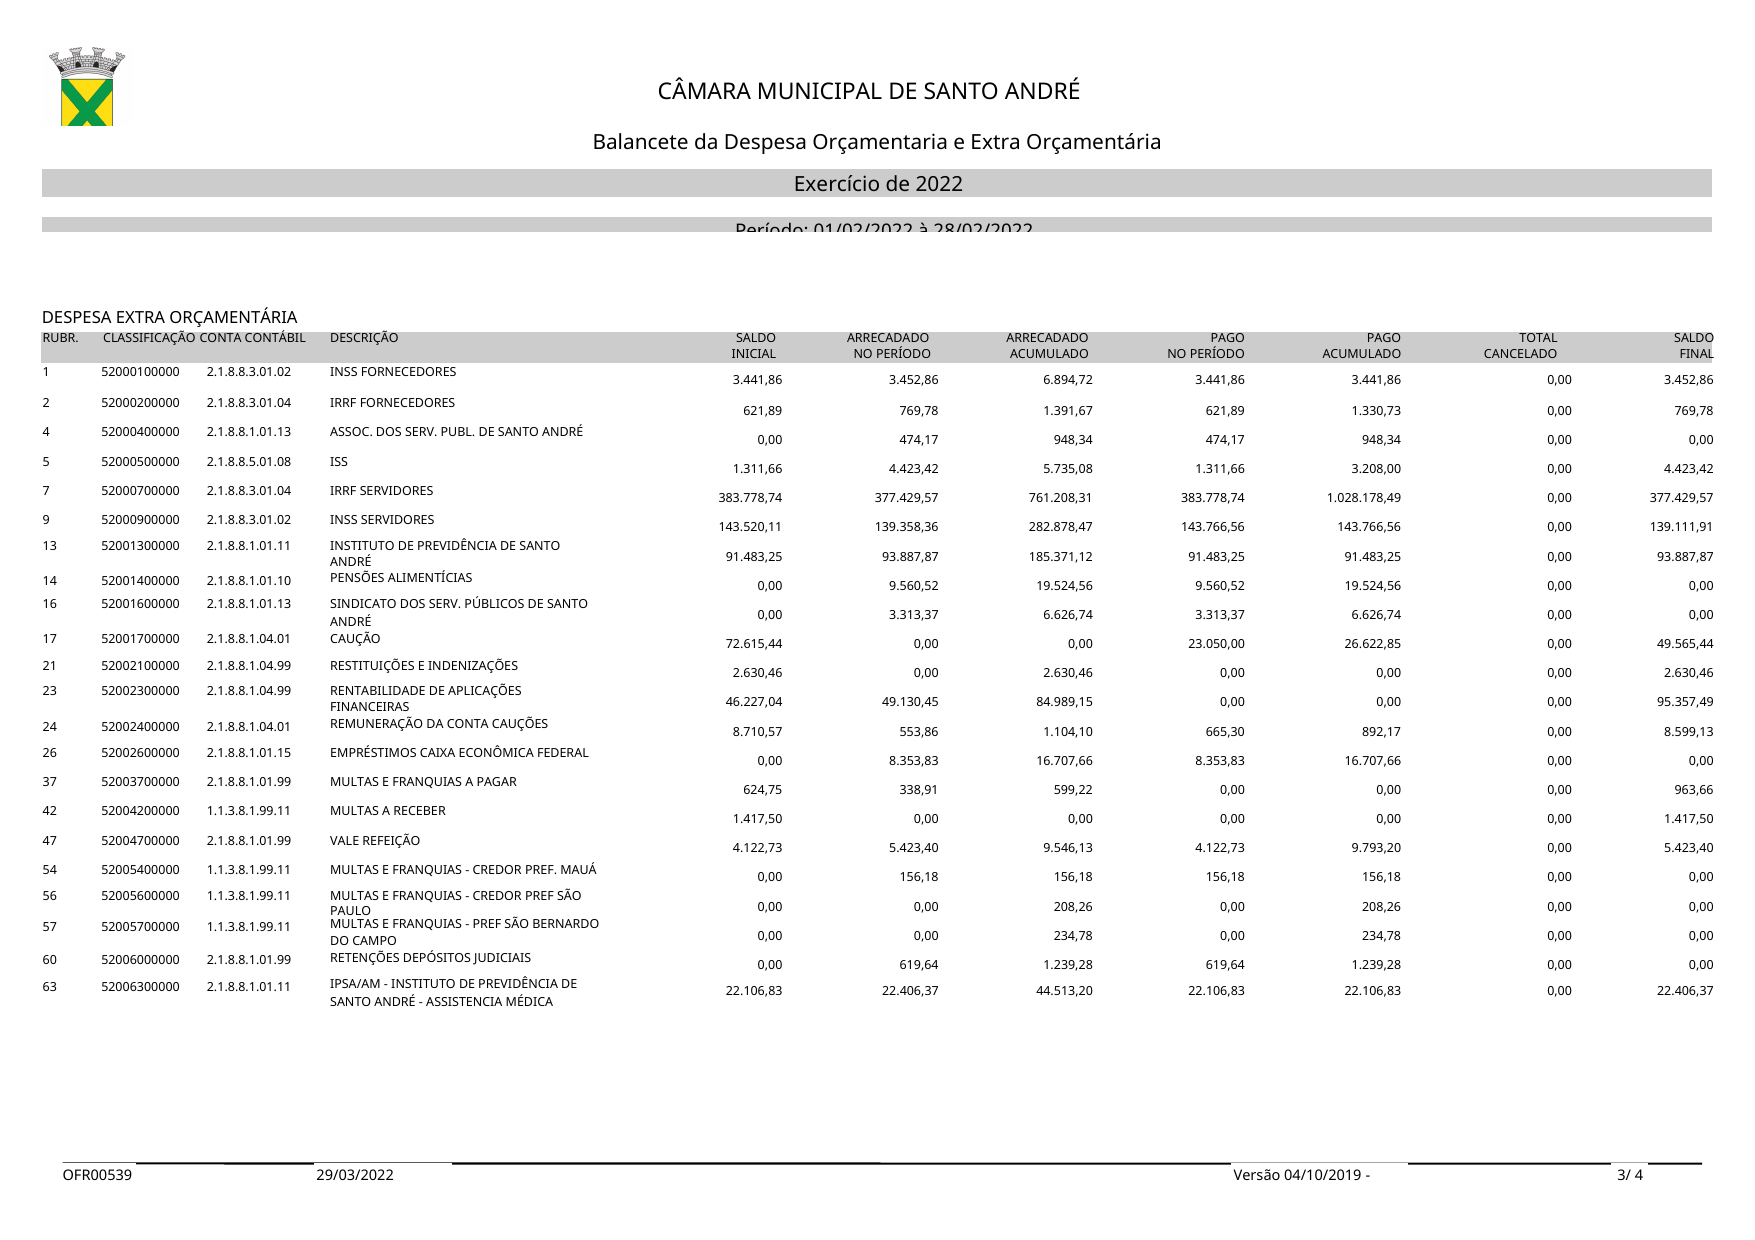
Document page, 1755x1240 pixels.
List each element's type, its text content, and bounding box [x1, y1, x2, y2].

table_cell 377.429,57 [829, 482, 984, 511]
table_cell 8.353,83 [1137, 745, 1286, 774]
table_header 3.441,86 [1286, 373, 1474, 394]
table_cell 143.520,11 [716, 511, 829, 540]
table_cell 0,00 [1286, 657, 1474, 686]
table_cell 0,00 [716, 745, 829, 774]
table_cell 2.1.8.8.1.01.11 [193, 533, 310, 555]
table_cell 474,17 [1137, 424, 1286, 453]
text DESPESA EXTRA ORÇAMENTÁRIA [42, 306, 1727, 328]
table_header 3.441,86 [1137, 373, 1286, 394]
table_cell 42 [39, 795, 79, 824]
table_cell INICIAL [568, 347, 810, 363]
table_cell 377.429,57 [1611, 482, 1716, 511]
table_cell 24 [39, 700, 79, 737]
table_header SALDO [1614, 332, 1712, 347]
table_cell PAULO MULTAS E FRANQUIAS - PREF SÃO BERNARDO [310, 905, 671, 934]
table_cell 1.311,66 [716, 453, 829, 482]
table_cell 2.1.8.8.5.01.08 [193, 446, 310, 475]
table_cell NO PERÍODO [810, 347, 966, 363]
table_cell 52002300000 [80, 679, 193, 700]
table_cell 0,00 [716, 599, 829, 628]
table_cell 1.417,50 [1611, 803, 1716, 832]
table_cell 23 [39, 679, 79, 700]
table_header TOTAL [1440, 332, 1614, 347]
table_cell 52000700000 [80, 475, 193, 504]
table_cell 0,00 [829, 628, 984, 657]
table_cell 37 [39, 766, 79, 795]
table_cell 0,00 [716, 570, 829, 599]
table_cell MULTAS E FRANQUIAS - CREDOR PREF. MAUÁ [310, 854, 671, 883]
table_cell 0,00 [829, 920, 984, 949]
table_cell 0,00 [1474, 803, 1611, 832]
table_cell 19.524,56 [1286, 570, 1474, 599]
table_cell INSS SERVIDORES [310, 504, 671, 533]
table_cell 761.208,31 [984, 482, 1137, 511]
table_cell 52001700000 [80, 613, 193, 649]
table_cell 599,22 [984, 774, 1137, 803]
table_cell 5.735,08 [984, 453, 1137, 482]
table_cell 0,00 [1286, 803, 1474, 832]
table_cell 0,00 [1611, 920, 1716, 949]
table_cell 2.1.8.8.3.01.02 [193, 504, 310, 533]
table_cell 0,00 [1474, 453, 1611, 482]
table_cell 9.560,52 [829, 570, 984, 599]
table_cell 0,00 [1474, 511, 1611, 540]
table_cell VALE REFEIÇÃO [310, 824, 671, 853]
table_cell [323, 347, 568, 363]
table_cell FINANCEIRAS REMUNERAÇÃO DA CONTA CAUÇÕES [310, 700, 671, 737]
table_cell [92, 347, 323, 363]
table_cell 0,00 [716, 890, 829, 919]
table_cell 2.1.8.8.1.01.99 [193, 766, 310, 795]
table_cell 619,64 [829, 949, 984, 978]
table_cell 0,00 [1611, 949, 1716, 978]
table_cell 14 [39, 555, 79, 591]
table_cell 3.313,37 [1137, 599, 1286, 628]
table_cell 143.766,56 [1286, 511, 1474, 540]
table_cell 26.622,85 [1286, 628, 1474, 657]
table_header PAGO [1126, 332, 1283, 347]
table_cell 948,34 [1286, 424, 1474, 453]
table_cell 156,18 [1137, 861, 1286, 890]
table_header 3.441,86 [716, 373, 829, 394]
table_header PAGO [1283, 332, 1440, 347]
table_header 6.894,72 [984, 373, 1137, 394]
table_cell 2.1.8.8.1.01.13 [193, 591, 310, 613]
table_cell 0,00 [1474, 540, 1611, 569]
table_header 3.452,86 [829, 373, 984, 394]
table_cell 383.778,74 [716, 482, 829, 511]
table_cell 1.028.178,49 [1286, 482, 1474, 511]
table_cell 84.989,15 [984, 686, 1137, 715]
table_cell 665,30 [1137, 715, 1286, 744]
table_cell 0,00 [1474, 745, 1611, 774]
table_cell 52000900000 [80, 504, 193, 533]
table_cell 383.778,74 [1137, 482, 1286, 511]
table_cell 21 [39, 650, 79, 679]
table_cell 1.1.3.8.1.99.11 [193, 905, 310, 934]
table_cell 0,00 [1474, 832, 1611, 861]
table_cell 156,18 [829, 861, 984, 890]
table_cell 13 [39, 533, 79, 555]
table_cell 16.707,66 [1286, 745, 1474, 774]
table_cell 52003700000 [80, 766, 193, 795]
table_header ARRECADADO [966, 332, 1126, 347]
table_cell 2.630,46 [1611, 657, 1716, 686]
table_cell 2.1.8.8.1.01.99 [193, 824, 310, 853]
table_cell 338,91 [829, 774, 984, 803]
table_cell ANDRÉ PENSÕES ALIMENTÍCIAS [310, 555, 671, 591]
table_cell DO CAMPO RETENÇÕES DEPÓSITOS JUDICIAIS [310, 934, 671, 971]
table_cell 2.1.8.8.1.01.10 [193, 555, 310, 591]
table_cell 208,26 [1286, 890, 1474, 919]
table_cell 47 [39, 824, 79, 853]
table_cell 0,00 [1474, 657, 1611, 686]
table_cell 0,00 [829, 890, 984, 919]
table_cell 0,00 [1611, 745, 1716, 774]
table_cell 1.330,73 [1286, 395, 1474, 424]
table_cell 52001300000 [80, 533, 193, 555]
table_cell 2.1.8.8.1.01.15 [193, 737, 310, 766]
table_cell 49.565,44 [1611, 628, 1716, 657]
table_cell 2 [39, 387, 79, 416]
table_cell 22.106,83 [716, 978, 829, 999]
table_cell 0,00 [1474, 628, 1611, 657]
table_header RUBR. [41, 332, 92, 347]
table_cell 0,00 [1137, 686, 1286, 715]
table_cell 139.111,91 [1611, 511, 1716, 540]
table_cell 621,89 [716, 395, 829, 424]
table_cell 52005600000 [80, 883, 193, 904]
table_cell 9.793,20 [1286, 832, 1474, 861]
table_header 0,00 [1474, 373, 1611, 394]
table_header 2.1.8.8.3.01.02 [193, 366, 310, 387]
table_cell 3.208,00 [1286, 453, 1474, 482]
table_cell MULTAS E FRANQUIAS A PAGAR [310, 766, 671, 795]
table_cell 63 [39, 971, 79, 1007]
table_cell FINAL [1614, 347, 1712, 363]
table_cell IRRF SERVIDORES [310, 475, 671, 504]
table_header 52000100000 [80, 366, 193, 387]
table_cell 57 [39, 905, 79, 934]
table_cell 19.524,56 [984, 570, 1137, 599]
table_cell 0,00 [1137, 803, 1286, 832]
table_cell 1.239,28 [984, 949, 1137, 978]
table_cell 2.1.8.8.3.01.04 [193, 387, 310, 416]
table_cell 52005700000 [80, 905, 193, 934]
table_cell 621,89 [1137, 395, 1286, 424]
table_cell 0,00 [1474, 424, 1611, 453]
table_cell 4.122,73 [716, 832, 829, 861]
table_cell 0,00 [1474, 890, 1611, 919]
table_cell 22.106,83 [1286, 978, 1474, 999]
table_cell 553,86 [829, 715, 984, 744]
table_cell ACUMULADO [1283, 347, 1440, 363]
table_header ARRECADADO [810, 332, 966, 347]
table_cell EMPRÉSTIMOS CAIXA ECONÔMICA FEDERAL [310, 737, 671, 766]
table_cell 208,26 [984, 890, 1137, 919]
table_cell 26 [39, 737, 79, 766]
table_cell ASSOC. DOS SERV. PUBL. DE SANTO ANDRÉ [310, 416, 671, 446]
table_cell 5.423,40 [829, 832, 984, 861]
table_cell 52004200000 [80, 795, 193, 824]
table_cell 52001600000 [80, 591, 193, 613]
table_cell 0,00 [1611, 890, 1716, 919]
table_cell 0,00 [1474, 395, 1611, 424]
table_cell 139.358,36 [829, 511, 984, 540]
table_cell 56 [39, 883, 79, 904]
table_cell 0,00 [716, 949, 829, 978]
table_cell 52000400000 [80, 416, 193, 446]
table_cell 0,00 [829, 657, 984, 686]
table_cell 22.106,83 [1137, 978, 1286, 999]
table_cell 0,00 [1137, 890, 1286, 919]
table_cell 0,00 [1474, 570, 1611, 599]
table_cell 892,17 [1286, 715, 1474, 744]
table_cell 143.766,56 [1137, 511, 1286, 540]
table_cell 8.710,57 [716, 715, 829, 744]
table_cell 8.353,83 [829, 745, 984, 774]
table_cell 963,66 [1611, 774, 1716, 803]
table_cell 52002600000 [80, 737, 193, 766]
table_cell 4.423,42 [829, 453, 984, 482]
table_header 1 [39, 366, 79, 387]
table_cell 2.1.8.8.1.04.01 [193, 700, 310, 737]
table_cell 0,00 [716, 424, 829, 453]
table_cell 23.050,00 [1137, 628, 1286, 657]
table_cell 619,64 [1137, 949, 1286, 978]
table_cell IPSA/AM - INSTITUTO DE PREVIDÊNCIA DE SANTO ANDRÉ - ASSISTENCIA MÉDICA [310, 971, 671, 1007]
table_cell 46.227,04 [716, 686, 829, 715]
table_cell NO PERÍODO [1126, 347, 1283, 363]
table_cell 2.630,46 [716, 657, 829, 686]
table_cell MULTAS A RECEBER [310, 795, 671, 824]
table_cell 49.130,45 [829, 686, 984, 715]
table_cell 0,00 [716, 920, 829, 949]
table_cell 60 [39, 934, 79, 971]
table_cell 7 [39, 475, 79, 504]
table_cell 54 [39, 854, 79, 883]
table_cell 156,18 [1286, 861, 1474, 890]
table_cell 1.1.3.8.1.99.11 [193, 854, 310, 883]
table_cell 0,00 [1474, 715, 1611, 744]
table_cell 1.104,10 [984, 715, 1137, 744]
table_cell 52001400000 [80, 555, 193, 591]
table_cell 156,18 [984, 861, 1137, 890]
table_cell 5 [39, 446, 79, 475]
table_cell 16.707,66 [984, 745, 1137, 774]
table_cell 2.630,46 [984, 657, 1137, 686]
table_cell ACUMULADO [966, 347, 1126, 363]
table_cell 0,00 [1137, 920, 1286, 949]
table_cell RENTABILIDADE DE APLICAÇÕES [310, 679, 671, 700]
table_cell 4.423,42 [1611, 453, 1716, 482]
table_cell 52000500000 [80, 446, 193, 475]
table_cell 17 [39, 613, 79, 649]
table_cell 0,00 [1474, 949, 1611, 978]
table_cell 6.626,74 [984, 599, 1137, 628]
table_cell 2.1.8.8.1.01.13 [193, 416, 310, 446]
table_cell 0,00 [1474, 774, 1611, 803]
table_cell 44.513,20 [984, 978, 1137, 999]
table_cell 6.626,74 [1286, 599, 1474, 628]
table_cell 0,00 [1611, 570, 1716, 599]
table_cell 0,00 [716, 861, 829, 890]
table_cell 1.417,50 [716, 803, 829, 832]
table_cell 0,00 [1611, 424, 1716, 453]
table_header INSS FORNECEDORES [310, 366, 671, 387]
table_cell 1.391,67 [984, 395, 1137, 424]
table_cell 234,78 [984, 920, 1137, 949]
table_cell 0,00 [1137, 774, 1286, 803]
table_cell 16 [39, 591, 79, 613]
table_cell 2.1.8.8.1.01.99 [193, 934, 310, 971]
table_cell 72.615,44 [716, 628, 829, 657]
table_cell 3.313,37 [829, 599, 984, 628]
table_cell ISS [310, 446, 671, 475]
table_cell 93.887,87 [1611, 540, 1716, 569]
table_cell 0,00 [1611, 861, 1716, 890]
table_cell 0,00 [984, 803, 1137, 832]
table_cell 52005400000 [80, 854, 193, 883]
table_cell CANCELADO [1440, 347, 1614, 363]
table_cell 1.1.3.8.1.99.11 [193, 883, 310, 904]
table_cell 769,78 [1611, 395, 1716, 424]
table_cell 0,00 [1137, 657, 1286, 686]
table_cell 0,00 [1286, 686, 1474, 715]
table_cell 91.483,25 [716, 540, 829, 569]
table_header DESCRIÇÃO [323, 332, 568, 347]
table_cell MULTAS E FRANQUIAS - CREDOR PREF SÃO [310, 883, 671, 904]
table_cell 52004700000 [80, 824, 193, 853]
table_cell RESTITUIÇÕES E INDENIZAÇÕES [310, 650, 671, 679]
table_cell 0,00 [1286, 774, 1474, 803]
table_cell 95.357,49 [1611, 686, 1716, 715]
table_cell [41, 347, 92, 363]
table_cell 185.371,12 [984, 540, 1137, 569]
table_header 3.452,86 [1611, 373, 1716, 394]
table_cell 91.483,25 [1286, 540, 1474, 569]
table_cell INSTITUTO DE PREVIDÊNCIA DE SANTO [310, 533, 671, 555]
table_cell 0,00 [1611, 599, 1716, 628]
table_cell SINDICATO DOS SERV. PÚBLICOS DE SANTO [310, 591, 671, 613]
table_cell 0,00 [1474, 920, 1611, 949]
table_cell 282.878,47 [984, 511, 1137, 540]
table_cell 0,00 [1474, 599, 1611, 628]
table_cell 2.1.8.8.1.01.11 [193, 971, 310, 1007]
table_cell 9.546,13 [984, 832, 1137, 861]
table_cell 5.423,40 [1611, 832, 1716, 861]
table_cell 91.483,25 [1137, 540, 1286, 569]
table_cell 234,78 [1286, 920, 1474, 949]
table_cell 0,00 [1474, 482, 1611, 511]
table_cell 52002100000 [80, 650, 193, 679]
table_cell 4 [39, 416, 79, 446]
table_cell 2.1.8.8.3.01.04 [193, 475, 310, 504]
table_cell 948,34 [984, 424, 1137, 453]
table_cell 22.406,37 [829, 978, 984, 999]
table_cell 9 [39, 504, 79, 533]
table_cell 0,00 [829, 803, 984, 832]
table_cell IRRF FORNECEDORES [310, 387, 671, 416]
table_cell 1.311,66 [1137, 453, 1286, 482]
table_cell 4.122,73 [1137, 832, 1286, 861]
table_cell 93.887,87 [829, 540, 984, 569]
table_cell 8.599,13 [1611, 715, 1716, 744]
table_cell 0,00 [1474, 861, 1611, 890]
table_cell 0,00 [1474, 978, 1611, 999]
table_cell 52006000000 [80, 934, 193, 971]
table_cell 9.560,52 [1137, 570, 1286, 599]
table_header CLASSIFICAÇÃO CONTA CONTÁBIL [92, 332, 323, 347]
table_cell 1.1.3.8.1.99.11 [193, 795, 310, 824]
table_cell 769,78 [829, 395, 984, 424]
table_cell 624,75 [716, 774, 829, 803]
table_cell 52000200000 [80, 387, 193, 416]
table_cell 2.1.8.8.1.04.99 [193, 679, 310, 700]
table_cell 0,00 [984, 628, 1137, 657]
table_cell 2.1.8.8.1.04.99 [193, 650, 310, 679]
table_cell 1.239,28 [1286, 949, 1474, 978]
table_cell 0,00 [1474, 686, 1611, 715]
table_cell 2.1.8.8.1.04.01 [193, 613, 310, 649]
table_cell 474,17 [829, 424, 984, 453]
table_cell 52006300000 [80, 971, 193, 1007]
table_cell 52002400000 [80, 700, 193, 737]
table_cell ANDRÉ CAUÇÃO [310, 613, 671, 649]
table_header SALDO [568, 332, 810, 347]
table_cell 22.406,37 [1611, 978, 1716, 999]
